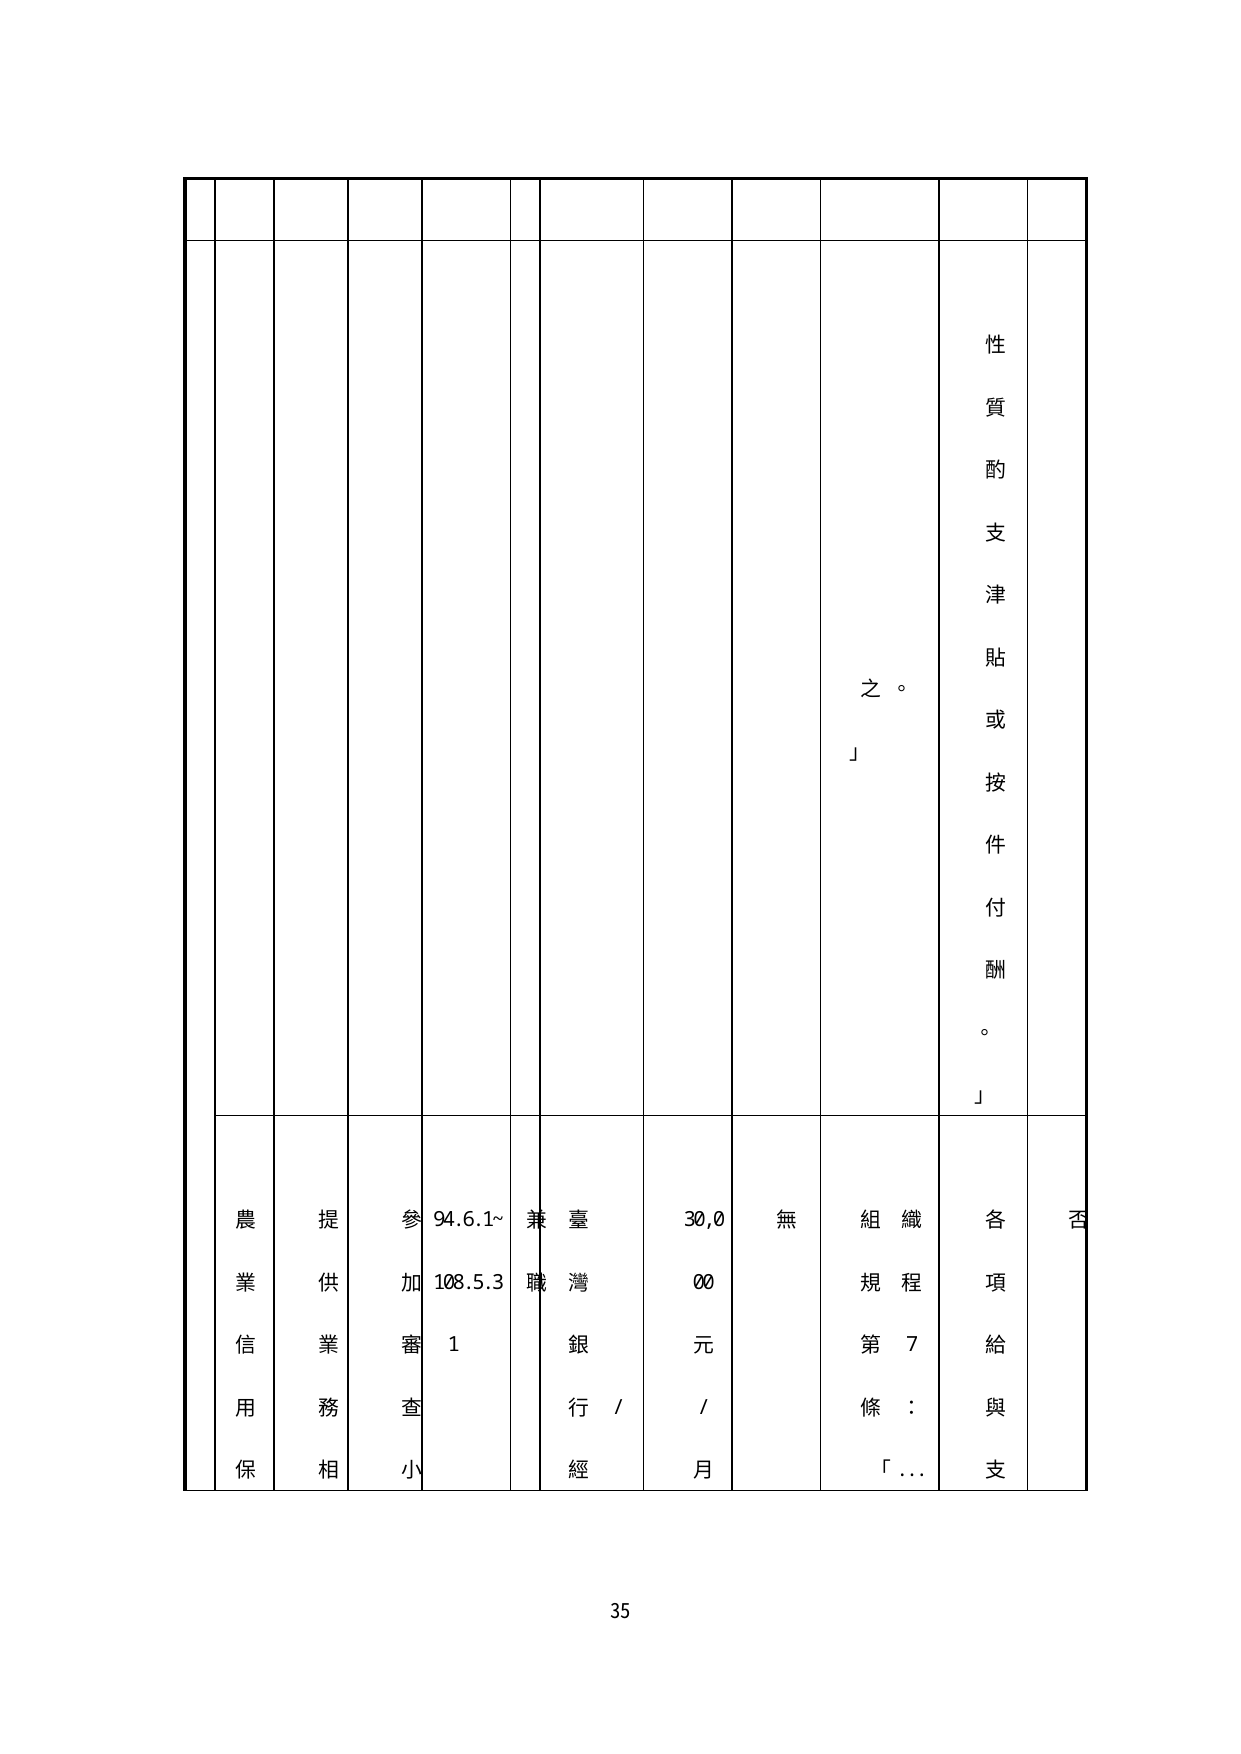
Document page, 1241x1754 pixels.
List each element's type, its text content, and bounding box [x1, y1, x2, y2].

table_cell 兼職 [511, 241, 539, 1115]
table_cell 之。」 [821, 241, 938, 1115]
table_cell 無 [541, 241, 643, 1115]
table_header [349, 180, 421, 240]
table_header [733, 180, 820, 240]
table_cell 30,000元/月 [644, 1116, 731, 1490]
table_header 財團法人名稱 [216, 180, 273, 240]
table_cell [423, 241, 510, 1115]
table_cell 臺灣銀行/經理 [541, 1116, 643, 1490]
table_header 退休前任職 機關及職稱 [541, 180, 643, 240]
table_cell 性質酌支津貼或按件付酬。」 [940, 241, 1027, 1115]
table_cell 否 [1028, 241, 1085, 1115]
table_cell 無 [733, 1116, 820, 1490]
table_cell 否 [1028, 1116, 1085, 1490]
table_cell 否 [1073, 1222, 1084, 1226]
table_cell 94.6.1~108.5.31 [423, 1116, 510, 1490]
table_header [644, 180, 731, 240]
table_cell 農業信用保 [216, 1116, 273, 1490]
table_cell 組織規程第7條：「... [821, 1116, 938, 1490]
table_header 專兼職 [511, 180, 539, 240]
table_cell 提供業務相 [275, 1116, 347, 1490]
table_header 進用是否經公開甄審 [1028, 180, 1085, 240]
table_cell 中央畜產會 [216, 241, 273, 1115]
table_cell [733, 241, 820, 1115]
table_header [821, 180, 938, 240]
table_cell 參加審查小 [349, 1116, 421, 1490]
table_cell [644, 241, 731, 1115]
table_cell 兼職 [511, 1116, 539, 1490]
table_header 主管機關 [187, 180, 214, 240]
table_header [275, 180, 347, 240]
table_cell 各項給與支 [940, 1116, 1027, 1490]
table_cell 農委會 [187, 241, 214, 1490]
table_cell [275, 241, 347, 1115]
table_header [423, 180, 510, 240]
table_header [940, 180, 1027, 240]
table_cell [349, 241, 421, 1115]
